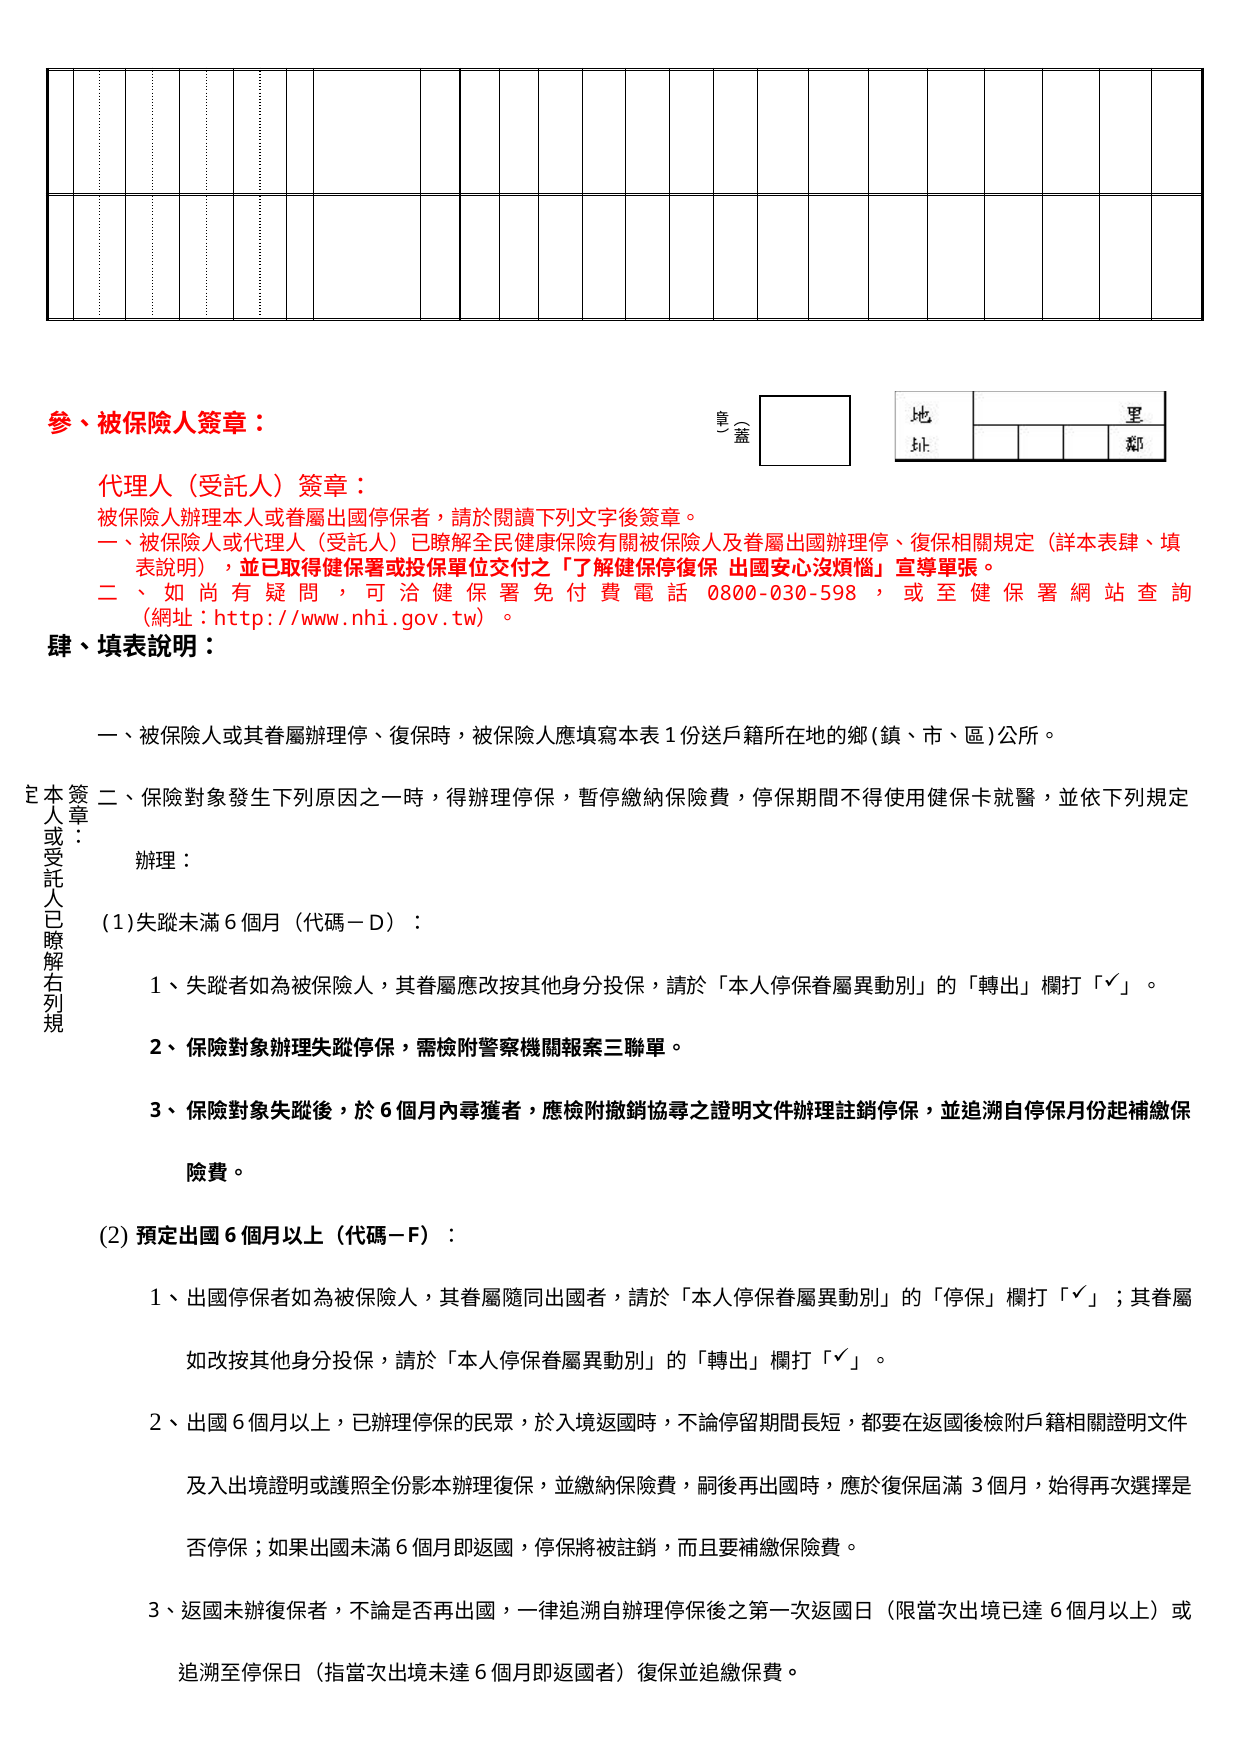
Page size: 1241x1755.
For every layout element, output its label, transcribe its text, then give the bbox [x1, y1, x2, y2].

table_cell [962, 71, 984, 192]
table_cell [49, 196, 73, 317]
table_cell [1100, 196, 1151, 317]
list 失蹤未滿6個月（代碼－Ｄ）： [99, 880, 1193, 942]
table_cell [74, 196, 100, 317]
table_cell [74, 71, 100, 192]
table_cell [287, 196, 313, 317]
table_cell [180, 71, 206, 192]
table_cell [461, 71, 499, 192]
text （蓋章） [717, 411, 752, 459]
table_cell [985, 196, 1042, 317]
list 失蹤者如為被保險人，其眷屬應改按其他身分投保，請於「本人停保眷屬異動別」的「轉出」欄打「」。 [149, 942, 1193, 1005]
table_cell [859, 71, 868, 192]
table_cell [287, 71, 313, 192]
table_cell [206, 196, 233, 317]
table_cell [539, 196, 582, 317]
table_cell [928, 71, 962, 192]
table_cell [126, 196, 153, 317]
table_cell [314, 71, 420, 192]
table_cell [100, 196, 125, 317]
list 預定出國6個月以上（代碼－F）： [99, 1192, 1193, 1255]
table_cell [500, 71, 538, 192]
table_cell [928, 196, 962, 317]
table_cell [758, 71, 808, 192]
table_cell [1043, 196, 1099, 317]
table_cell [1100, 71, 1151, 192]
text 3、返國未辦復保者，不論是否再出國，一律追溯自辦理停保後之第一次返國日（限當次出境已達6個月以上）或追溯至停保日（指當次出境未達6個月即返國者）復保並追繳保費。 [147, 1567, 1193, 1692]
table_cell [714, 196, 757, 317]
table_cell [859, 196, 868, 317]
table_cell [869, 196, 918, 317]
text 二、保險對象發生下列原因之一時，得辦理停保，暫停繳納保險費，停保期間不得使用健保卡就醫，並依下列規定 辦理： [19, 755, 1193, 1068]
table_cell [314, 196, 420, 317]
table_cell [626, 71, 669, 192]
text 本人或受託人已瞭解右列規定 [26, 784, 66, 1053]
table_cell [583, 71, 625, 192]
list 保險對象辦理失蹤停保，需檢附警察機關報案三聯單。 [149, 1005, 1193, 1067]
table_cell [153, 196, 179, 317]
list 出國6個月以上，已辦理停保的民眾，於入境返國時，不論停留期間長短，都要在返國後檢附戶籍相關證明文件及入出境證明或護照全份影本辦理復保，並繳納保險費，嗣後再出國時，應於復保屆滿3個月，始得再次選擇是否停保；如果出國未滿6個月即返國，停保將被註銷，而且要補繳保險費。 [149, 1380, 1193, 1567]
table_cell [539, 71, 582, 192]
text 一、被保險人或代理人（受託人）已瞭解全民健康保險有關被保險人及眷屬出國辦理停、復保相關規定（詳本表肆、填表說明），並已取得健保署或投保單位交付之「了解健保停復保 出國安心沒煩惱」宣導單張。 [97, 530, 1193, 580]
table_cell [180, 196, 206, 317]
table_cell [153, 71, 179, 192]
table_cell [714, 71, 757, 192]
text 代理人（受託人）簽章： [47, 442, 1193, 505]
table_cell [234, 71, 260, 192]
table_cell [918, 71, 927, 192]
table_cell [126, 71, 153, 192]
table_cell [421, 71, 459, 192]
text 簽章： [66, 784, 91, 1053]
text 一、被保險人或其眷屬辦理停、復保時，被保險人應填寫本表1份送戶籍所在地的鄉(鎮、市、區)公所。 [97, 692, 1193, 755]
table_cell [1152, 196, 1201, 317]
text 被保險人辦理本人或眷屬出國停保者，請於閱讀下列文字後簽章。 [97, 505, 1193, 530]
table_cell [100, 71, 125, 192]
table_cell [421, 196, 459, 317]
table_cell [918, 196, 927, 317]
text 二、如尚有疑問，可洽健保署免付費電話0800-030-598，或至健保署網站查詢 （網址：http://www.nhi.gov.tw）。 [97, 580, 1193, 630]
table_cell [809, 196, 858, 317]
text 肆、填表說明： [47, 630, 1193, 661]
table_cell [234, 196, 260, 317]
table_cell [461, 196, 499, 317]
table_cell [206, 71, 233, 192]
table_cell [583, 196, 625, 317]
table_cell [670, 71, 713, 192]
list 出國停保者如為被保險人，其眷屬隨同出國者，請於「本人停保眷屬異動別」的「停保」欄打「」；其眷屬如改按其他身分投保，請於「本人停保眷屬異動別」的「轉出」欄打「」。 [149, 1255, 1193, 1380]
table_cell [260, 196, 286, 317]
table_cell [1043, 71, 1099, 192]
table_cell [49, 71, 73, 192]
list 保險對象失蹤後，於6個月內尋獲者，應檢附撤銷協尋之證明文件辦理註銷停保，並追溯自停保月份起補繳保險費。 [149, 1067, 1193, 1192]
table_cell [758, 196, 808, 317]
table_cell [985, 71, 1042, 192]
table_cell [670, 196, 713, 317]
table_cell [500, 196, 538, 317]
table_cell [260, 71, 286, 192]
text 參、被保險人簽章： [47, 380, 1193, 474]
table_cell [626, 196, 669, 317]
table_cell [1152, 71, 1201, 192]
table_cell [809, 71, 858, 192]
table_cell [869, 71, 918, 192]
table_cell [962, 196, 984, 317]
